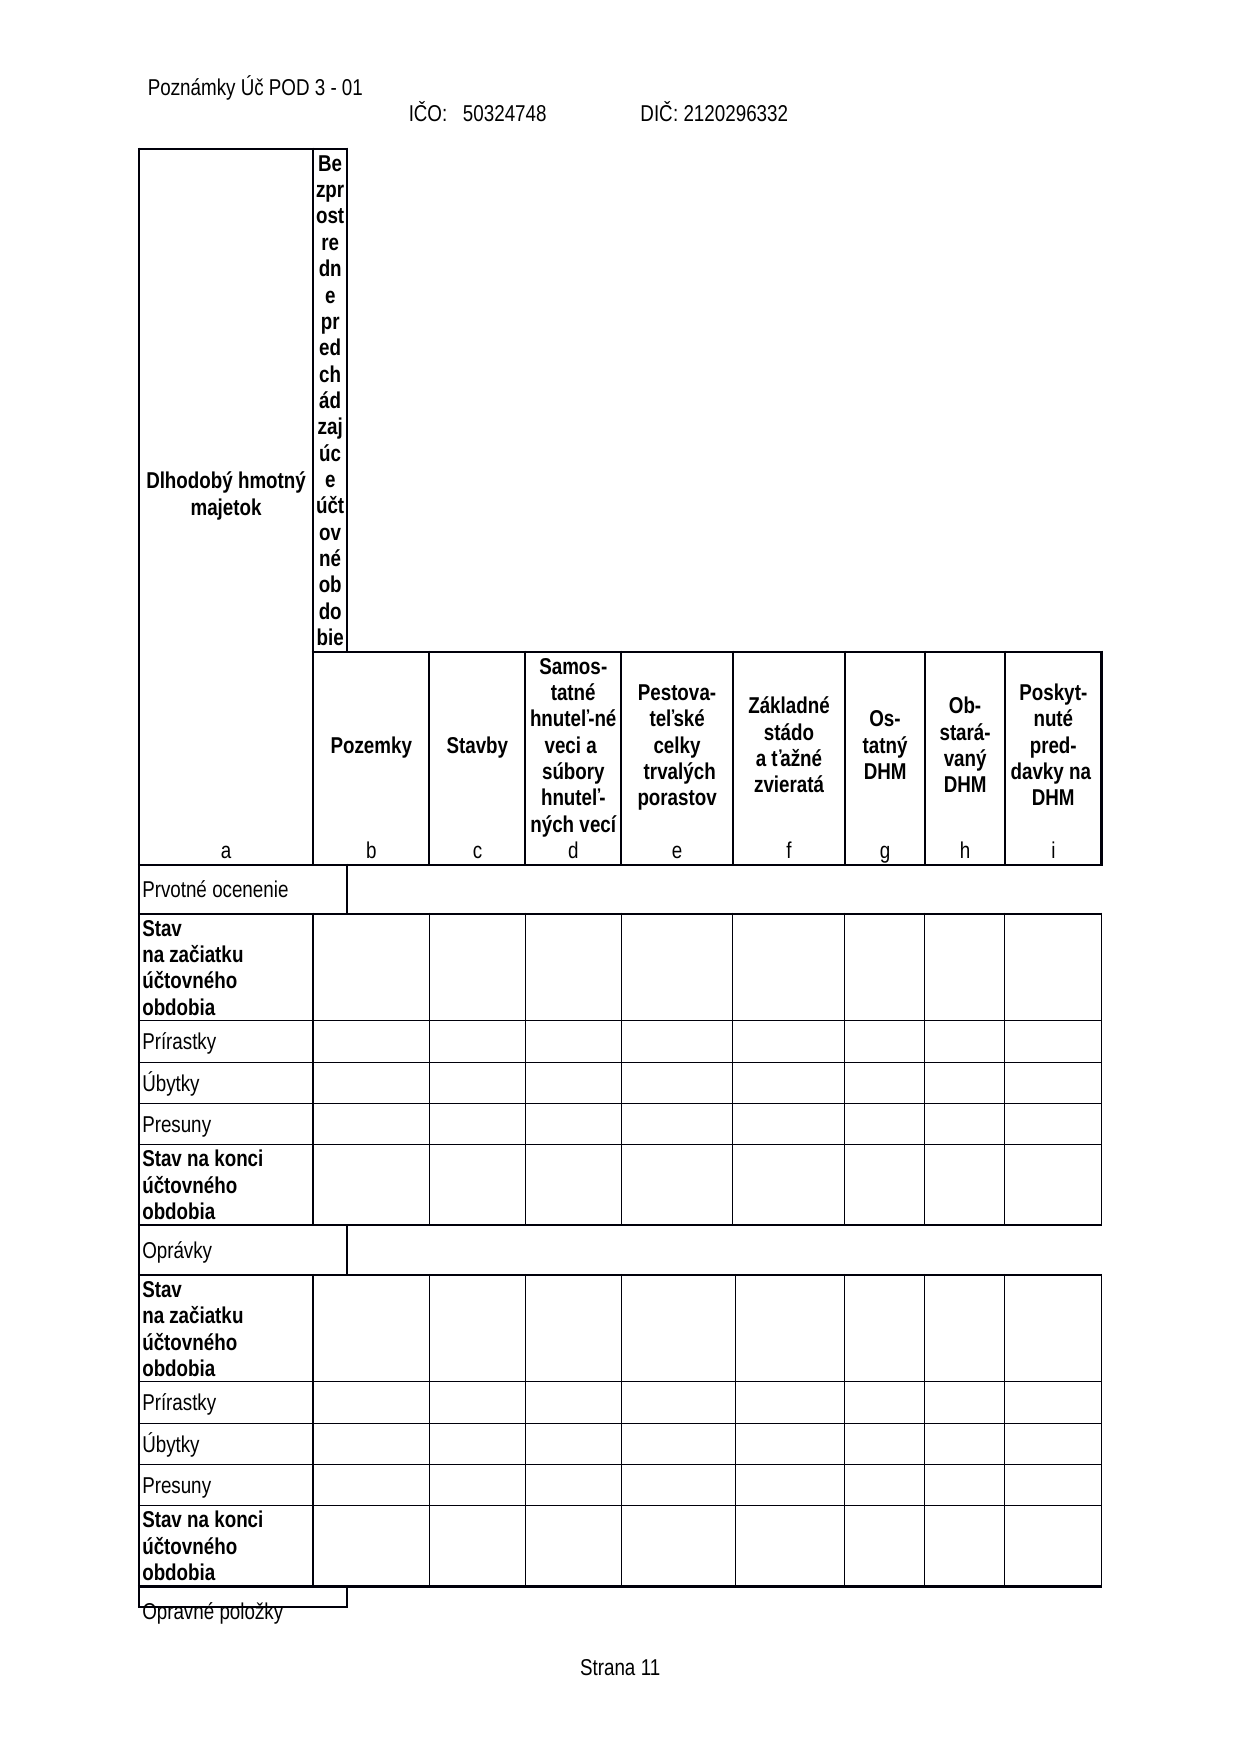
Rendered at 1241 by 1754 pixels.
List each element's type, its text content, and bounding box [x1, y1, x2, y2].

table_cell [430, 1104, 525, 1144]
table_cell i [1006, 837, 1100, 863]
table_cell [526, 1506, 621, 1585]
table_cell [430, 1424, 525, 1464]
table_cell [526, 1021, 621, 1062]
table_cell [526, 1276, 621, 1381]
table_cell [622, 1145, 732, 1224]
table_cell d [526, 837, 620, 863]
table_cell [733, 915, 844, 1020]
table_cell [314, 1063, 429, 1103]
table_cell [845, 1063, 924, 1103]
table_cell [1005, 1021, 1101, 1062]
table_cell [314, 915, 429, 1020]
table_cell [314, 1104, 429, 1144]
table_cell Poskyt-nuté pred-davky na DHM [1006, 653, 1100, 837]
table_cell [430, 1021, 525, 1062]
table_cell [1005, 1465, 1101, 1505]
table_cell [314, 1276, 429, 1381]
table_cell [925, 1021, 1004, 1062]
table_cell [314, 1382, 429, 1422]
table_cell [925, 1506, 1004, 1585]
table_cell Stav na začiatku účtovného obdobia [140, 915, 312, 1020]
table_cell [348, 1588, 1101, 1606]
table_cell [314, 1021, 429, 1062]
table_cell [526, 1465, 621, 1505]
table_cell Pestova-teľské celky trvalých porastov [622, 653, 732, 837]
table_cell [1005, 1424, 1101, 1464]
table_cell [736, 1465, 844, 1505]
table_cell [622, 1465, 735, 1505]
table_cell Úbytky [140, 1424, 312, 1464]
table_cell [1005, 1145, 1101, 1224]
table_cell [733, 1063, 844, 1103]
table_cell [430, 915, 525, 1020]
table_cell [733, 1104, 844, 1144]
table_cell b [314, 837, 428, 863]
table_cell [925, 1465, 1004, 1505]
table_cell [526, 1145, 621, 1224]
table_cell Presuny [140, 1465, 312, 1505]
table_cell [622, 1382, 735, 1422]
table_cell Prírastky [140, 1382, 312, 1422]
table_cell [925, 915, 1004, 1020]
table_cell [1005, 915, 1101, 1020]
table_cell [526, 1424, 621, 1464]
table_cell Stav na konci účtovného obdobia [140, 1145, 312, 1224]
table_cell [733, 1145, 844, 1224]
table_cell [430, 1063, 525, 1103]
table_header Bezprostredne predchádzajúce účtovné obdobie [314, 150, 346, 651]
table_cell Základné stádo a ťažné zvieratá [734, 653, 844, 837]
table_cell Ob-stará-vaný DHM [926, 653, 1004, 837]
table_cell h [926, 837, 1004, 863]
table_cell [430, 1276, 525, 1381]
table_cell [314, 1145, 429, 1224]
table_cell [845, 1506, 924, 1585]
table_cell [845, 1424, 924, 1464]
table_cell Opravné položky [140, 1588, 346, 1606]
table_cell [925, 1104, 1004, 1144]
table_cell [430, 1506, 525, 1585]
table_cell Presuny [140, 1104, 312, 1144]
table_cell [348, 866, 1101, 913]
table_cell e [622, 837, 732, 863]
table_cell [845, 1145, 924, 1224]
table_cell Úbytky [140, 1063, 312, 1103]
table_cell [1005, 1063, 1101, 1103]
table_cell [314, 1465, 429, 1505]
table_cell Oprávky [140, 1226, 346, 1274]
table_cell [1005, 1276, 1101, 1381]
table_cell Samos-tatné hnuteľ-né veci a súbory hnuteľ-ných vecí [526, 653, 620, 837]
table_cell Pozemky [314, 653, 428, 837]
table_cell [925, 1276, 1004, 1381]
table_cell [622, 915, 732, 1020]
table_cell [925, 1145, 1004, 1224]
table_cell [845, 1382, 924, 1422]
table_cell [925, 1063, 1004, 1103]
table_cell f [734, 837, 844, 863]
table_cell Stavby [430, 653, 524, 837]
table_header Dlhodobý hmotný majetok [140, 150, 312, 837]
table_header [348, 148, 1101, 651]
table_cell [348, 1226, 1101, 1274]
table_cell [925, 1382, 1004, 1422]
table_cell [430, 1382, 525, 1422]
table_cell [526, 1382, 621, 1422]
table_cell [526, 1104, 621, 1144]
table_cell Os-tatný DHM [846, 653, 924, 837]
table_cell [845, 1021, 924, 1062]
table_cell [526, 1063, 621, 1103]
table_cell [622, 1104, 732, 1144]
table_cell [925, 1424, 1004, 1464]
table_cell [526, 915, 621, 1020]
table_cell [1005, 1506, 1101, 1585]
table_cell Stav na konci účtovného obdobia [140, 1506, 312, 1585]
table_cell [430, 1145, 525, 1224]
table_cell [736, 1506, 844, 1585]
table_cell Stav na začiatku účtovného obdobia [140, 1276, 312, 1381]
table_cell [622, 1424, 735, 1464]
table_cell [845, 915, 924, 1020]
table_cell [845, 1465, 924, 1505]
table_cell a [140, 837, 312, 863]
table_cell [622, 1276, 735, 1381]
table_cell [314, 1424, 429, 1464]
table_cell [845, 1104, 924, 1144]
table_cell [1005, 1104, 1101, 1144]
table_cell [622, 1063, 732, 1103]
table_cell [1005, 1382, 1101, 1422]
table_cell [736, 1382, 844, 1422]
table_cell [736, 1276, 844, 1381]
table_cell Prvotné ocenenie [140, 866, 346, 913]
table_cell [622, 1021, 732, 1062]
table_cell [736, 1424, 844, 1464]
table_cell [430, 1465, 525, 1505]
table_cell g [846, 837, 924, 863]
table_cell Prírastky [140, 1021, 312, 1062]
table_cell [845, 1276, 924, 1381]
table_cell [733, 1021, 844, 1062]
table_cell [314, 1506, 429, 1585]
table_cell c [430, 837, 524, 863]
table_cell [622, 1506, 735, 1585]
